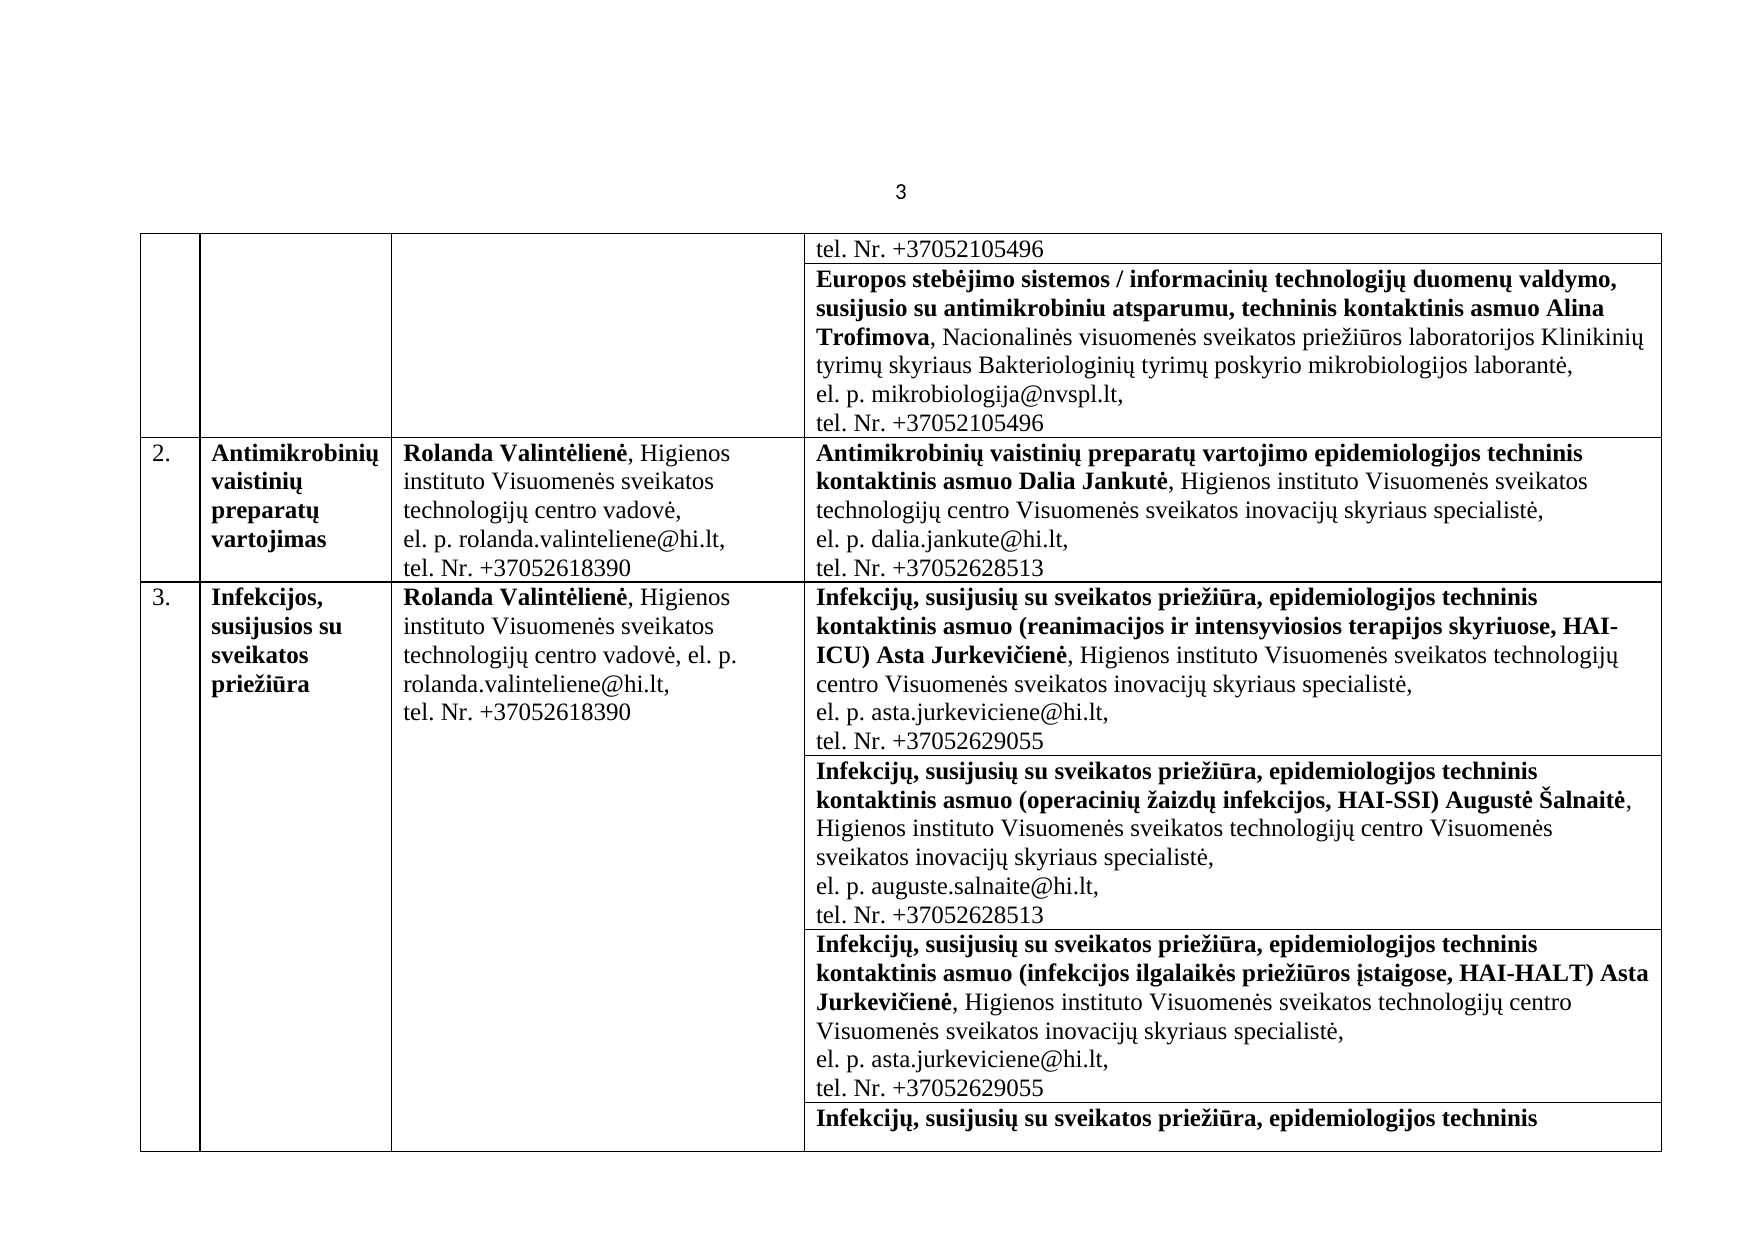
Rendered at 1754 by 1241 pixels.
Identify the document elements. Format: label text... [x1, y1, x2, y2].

table_cell 3. [141, 583, 199, 1151]
table_cell Europos stebėjimo sistemos / informacinių technologijų duomenų valdymo, susijusio su antimikrobiniu atsparumu, techninis kontaktinis asmuo Alina Trofimova, Nacionalinės visuomenės sveikatos priežiūros laboratorijos Klinikinių tyrimų skyriaus Bakteriologinių tyrimų poskyrio mikrobiologijos laborantė, el. p. mikrobiologija@nvspl.lt, tel. Nr. +37052105496 [805, 264, 1661, 437]
table_cell [201, 234, 391, 437]
table_cell [141, 234, 199, 437]
table_cell Rolanda Valintėlienė, Higienos instituto Visuomenės sveikatos technologijų centro vadovė, el. p. rolanda.valinteliene@hi.lt, tel. Nr. +37052618390 [392, 583, 804, 1151]
table_cell Rolanda Valintėlienė, Higienos instituto Visuomenės sveikatos technologijų centro vadovė, el. p. rolanda.valinteliene@hi.lt, tel. Nr. +37052618390 [392, 438, 804, 581]
table_cell Infekcijų, susijusių su sveikatos priežiūra, epidemiologijos techninis kontaktinis asmuo (operacinių žaizdų infekcijos, HAI-SSI) Augustė Šalnaitė, Higienos instituto Visuomenės sveikatos technologijų centro Visuomenės sveikatos inovacijų skyriaus specialistė, el. p. auguste.salnaite@hi.lt, tel. Nr. +37052628513 [805, 756, 1661, 928]
table_cell Infekcijų, susijusių su sveikatos priežiūra, epidemiologijos techninis [805, 1103, 1661, 1151]
table_cell 2. [141, 438, 199, 581]
table_cell tel. Nr. +37052105496 [805, 234, 1661, 263]
table_cell Antimikrobinių vaistinių preparatų vartojimas [201, 438, 391, 581]
table_cell Infekcijų, susijusių su sveikatos priežiūra, epidemiologijos techninis kontaktinis asmuo (reanimacijos ir intensyviosios terapijos skyriuose, HAI-ICU) Asta Jurkevičienė, Higienos instituto Visuomenės sveikatos technologijų centro Visuomenės sveikatos inovacijų skyriaus specialistė, el. p. asta.jurkeviciene@hi.lt, tel. Nr. +37052629055 [805, 583, 1661, 755]
table_cell Infekcijų, susijusių su sveikatos priežiūra, epidemiologijos techninis kontaktinis asmuo (infekcijos ilgalaikės priežiūros įstaigose, HAI-HALT) Asta Jurkevičienė, Higienos instituto Visuomenės sveikatos technologijų centro Visuomenės sveikatos inovacijų skyriaus specialistė, el. p. asta.jurkeviciene@hi.lt, tel. Nr. +37052629055 [805, 930, 1661, 1102]
table_cell Antimikrobinių vaistinių preparatų vartojimo epidemiologijos techninis kontaktinis asmuo Dalia Jankutė, Higienos instituto Visuomenės sveikatos technologijų centro Visuomenės sveikatos inovacijų skyriaus specialistė, el. p. dalia.jankute@hi.lt, tel. Nr. +37052628513 [805, 438, 1661, 581]
table_cell Infekcijos, susijusios su sveikatos priežiūra [201, 583, 391, 1151]
table_cell [392, 234, 804, 437]
